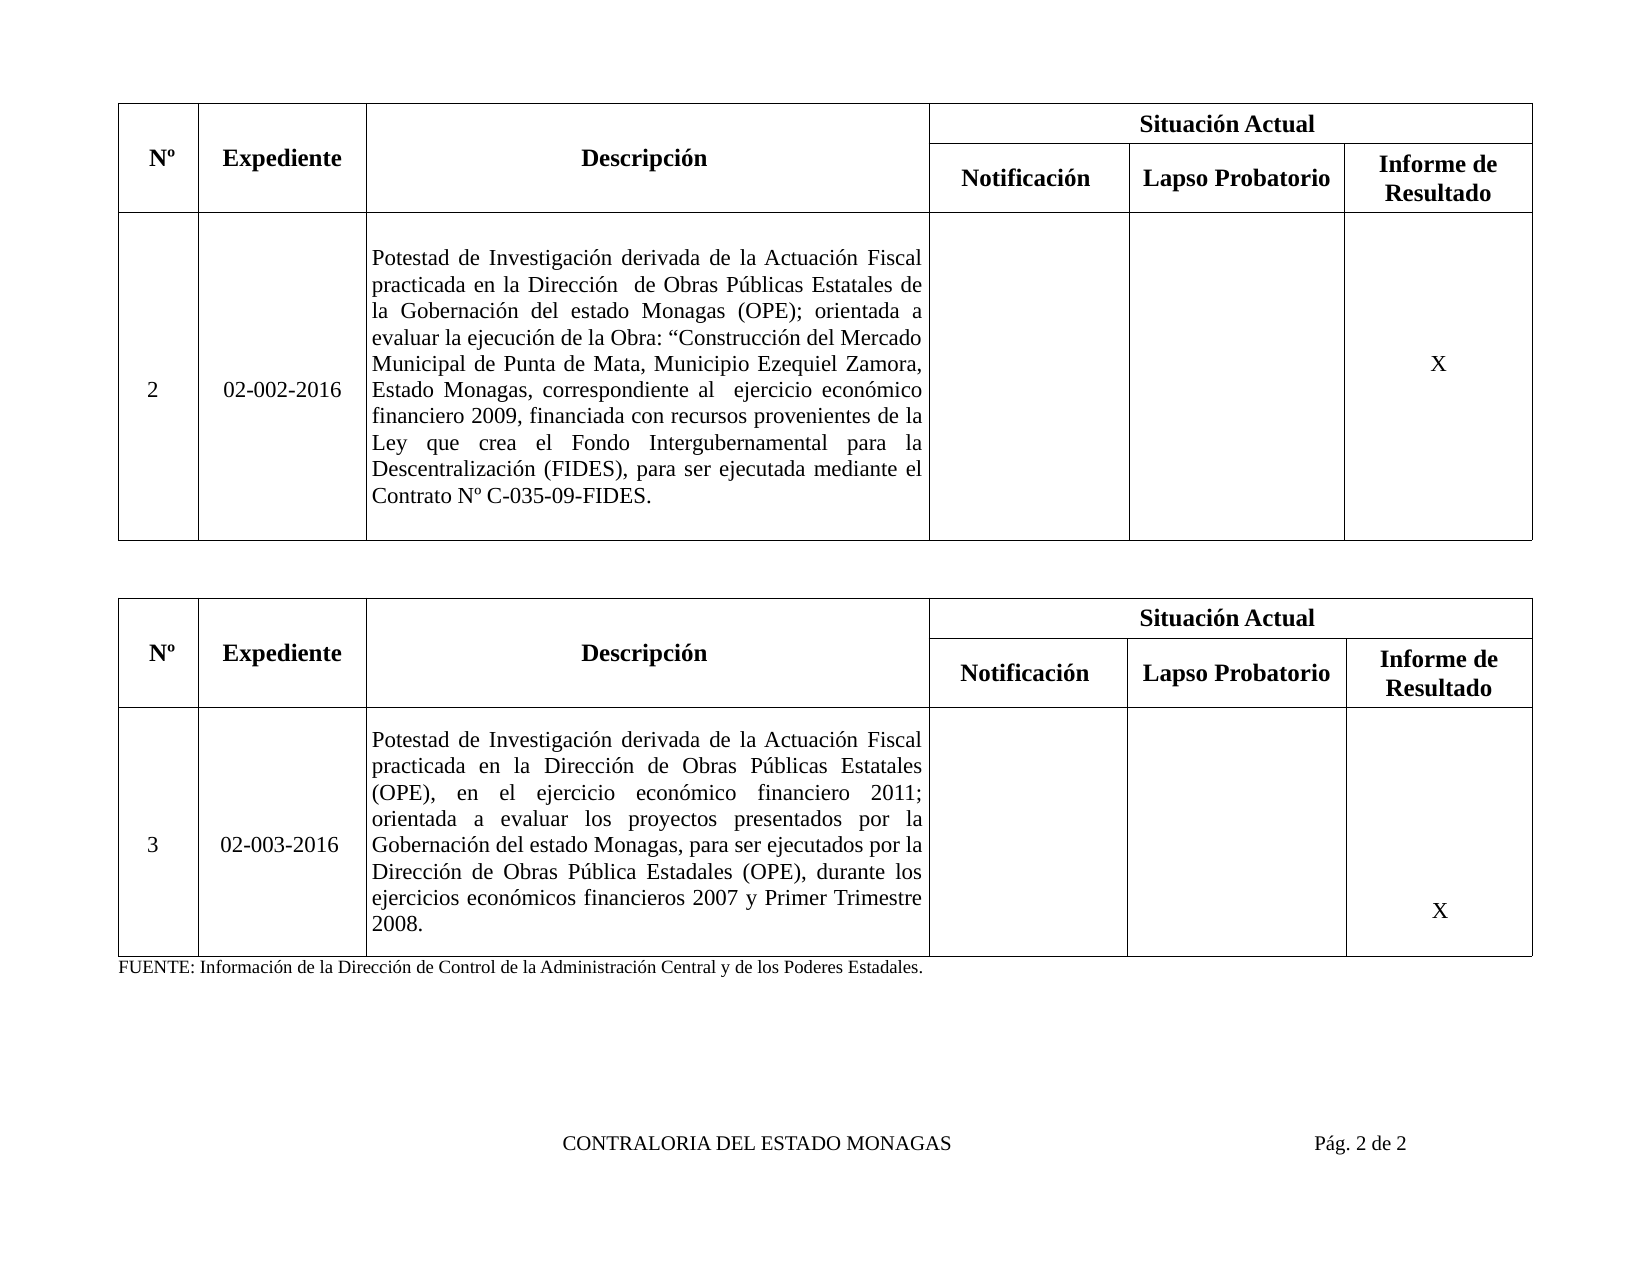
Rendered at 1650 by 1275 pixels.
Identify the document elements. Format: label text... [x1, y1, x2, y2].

table_header Expediente [199, 599, 366, 707]
table_cell 02-003-2016 [199, 708, 366, 956]
table_cell Potestad de Investigación derivada de la Actuación Fiscal practicada en la Dirección de Obras Públicas Estatales de la Gobernación del estado Monagas (OPE); orientada a evaluar la ejecución de la Obra: “Construcción del Mercado Municipal de Punta de Mata, Municipio Ezequiel Zamora, Estado Monagas, correspondiente al ejercicio económico financiero 2009, financiada con recursos provenientes de la Ley que crea el Fondo Intergubernamental para la Descentralización (FIDES), para ser ejecutada mediante el Contrato Nº C-035-09-FIDES. [367, 213, 929, 540]
table_cell Notificación [930, 144, 1129, 212]
table_cell Informe de Resultado [1347, 639, 1532, 707]
table_header Expediente [199, 104, 366, 212]
table_cell Informe de Resultado [1345, 144, 1532, 212]
table_cell [930, 708, 1127, 956]
table_header Situación Actual [930, 104, 1532, 143]
table_cell 3 [119, 708, 198, 956]
table_cell Potestad de Investigación derivada de la Actuación Fiscal practicada en la Dirección de Obras Públicas Estatales (OPE), en el ejercicio económico financiero 2011; orientada a evaluar los proyectos presentados por la Gobernación del estado Monagas, para ser ejecutados por la Dirección de Obras Pública Estadales (OPE), durante los ejercicios económicos financieros 2007 y Primer Trimestre 2008. [367, 708, 929, 956]
table_cell Notificación [930, 639, 1127, 707]
table_cell X [1345, 213, 1532, 540]
table_cell [930, 213, 1129, 540]
table_cell 2 [119, 213, 198, 540]
table_cell Lapso Probatorio [1130, 144, 1344, 212]
table_cell [1128, 708, 1346, 956]
table_header Nº [119, 599, 198, 707]
table_header Nº [119, 104, 198, 212]
table_cell X [1347, 708, 1532, 956]
table_cell Lapso Probatorio [1128, 639, 1346, 707]
table_header Situación Actual [930, 599, 1532, 638]
table_cell [1130, 213, 1344, 540]
table_header Descripción [367, 599, 929, 707]
text FUENTE: Información de la Dirección de Control de la Administración Central y de los Poderes Estadales. [118, 957, 1532, 977]
table_cell 02-002-2016 [199, 213, 366, 540]
table_header Descripción [367, 104, 929, 212]
